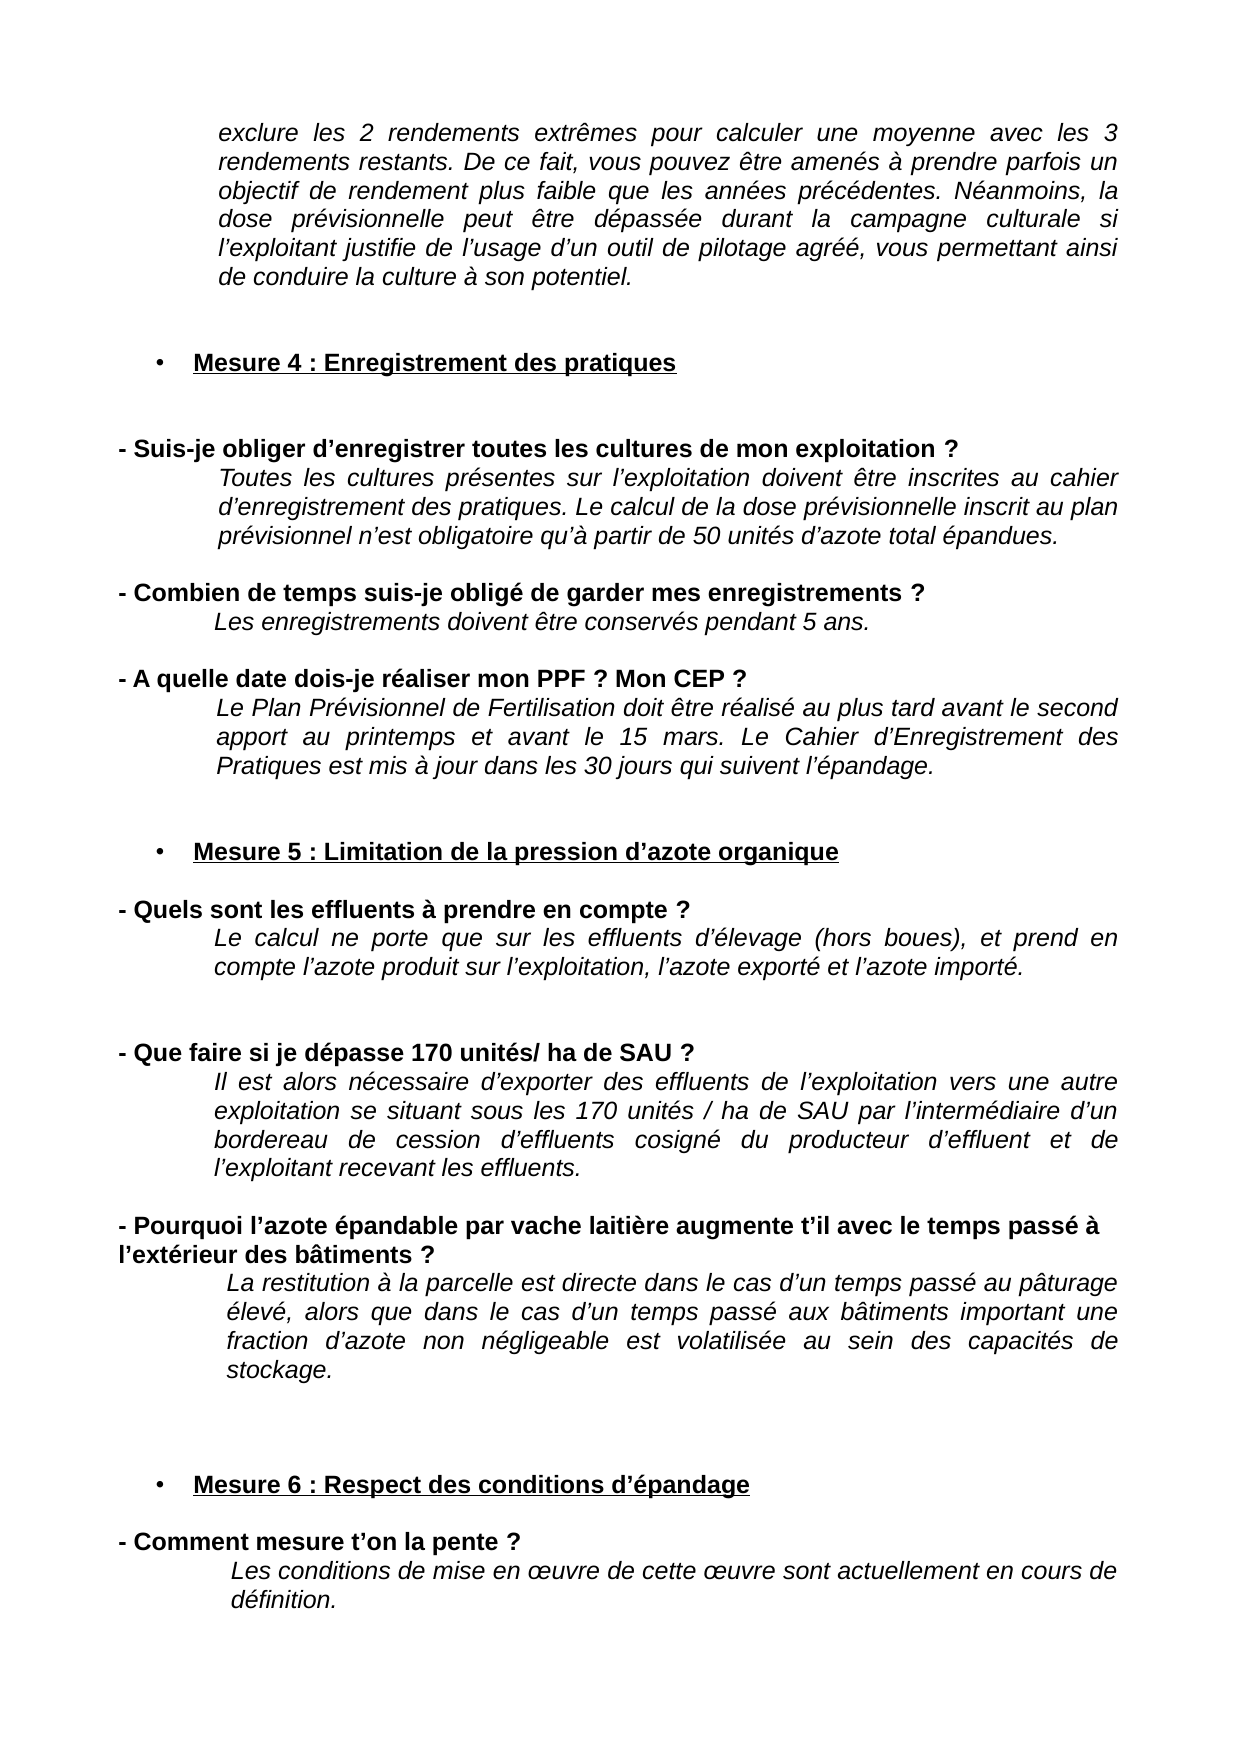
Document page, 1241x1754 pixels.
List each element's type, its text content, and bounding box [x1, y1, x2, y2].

text Il est alors nécessaire d’exporter des effluents de l’exploitation vers une autre exploitation se situant sous les 170 unités / ha de SAU par l’intermédiaire d’un bordereau de cession d’effluents cosigné du producteur d’effluent et de l’exploitant recevant les effluents. [214, 1067, 1122, 1182]
text La restitution à la parcelle est directe dans le cas d’un temps passé au pâturage élevé, alors que dans le cas d’un temps passé aux bâtiments important une fraction d’azote non négligeable est volatilisée au sein des capacités de stockage. [226, 1268, 1122, 1383]
text - Que faire si je dépasse 170 unités/ ha de SAU ? [118, 1038, 1122, 1067]
list Mesure 4 : Enregistrement des pratiques [156, 348, 1122, 377]
text - A quelle date dois-je réaliser mon PPF ? Mon CEP ? [118, 664, 1122, 693]
text exclure les 2 rendements extrêmes pour calculer une moyenne avec les 3 rendements restants. De ce fait, vous pouvez être amenés à prendre parfois un objectif de rendement plus faible que les années précédentes. Néanmoins, la dose prévisionnelle peut être dépassée durant la campagne culturale si l’exploitant justifie de l’usage d’un outil de pilotage agréé, vous permettant ainsi de conduire la culture à son potentiel. [218, 118, 1122, 291]
text Le Plan Prévisionnel de Fertilisation doit être réalisé au plus tard avant le second apport au printemps et avant le 15 mars. Le Cahier d’Enregistrement des Pratiques est mis à jour dans les 30 jours qui suivent l’épandage. [216, 693, 1122, 779]
list Mesure 5 : Limitation de la pression d’azote organique [156, 837, 1122, 866]
text Le calcul ne porte que sur les effluents d’élevage (hors boues), et prend en compte l’azote produit sur l’exploitation, l’azote exporté et l’azote importé. [214, 923, 1122, 981]
text - Quels sont les effluents à prendre en compte ? [118, 894, 1122, 923]
text - Comment mesure t’on la pente ? [118, 1527, 1122, 1556]
text Les conditions de mise en œuvre de cette œuvre sont actuellement en cours de définition. [231, 1556, 1122, 1613]
text - Suis-je obliger d’enregistrer toutes les cultures de mon exploitation ? [118, 434, 1122, 463]
text - Pourquoi l’azote épandable par vache laitière augmente t’il avec le temps passé à l’extérieur des bâtiments ? [118, 1211, 1122, 1268]
text Toutes les cultures présentes sur l’exploitation doivent être inscrites au cahier d’enregistrement des pratiques. Le calcul de la dose prévisionnelle inscrit au plan prévisionnel n’est obligatoire qu’à partir de 50 unités d’azote total épandues. [218, 463, 1122, 549]
list Mesure 6 : Respect des conditions d’épandage [156, 1469, 1122, 1498]
text - Combien de temps suis-je obligé de garder mes enregistrements ? [118, 578, 1122, 607]
text Les enregistrements doivent être conservés pendant 5 ans. [214, 607, 1122, 636]
